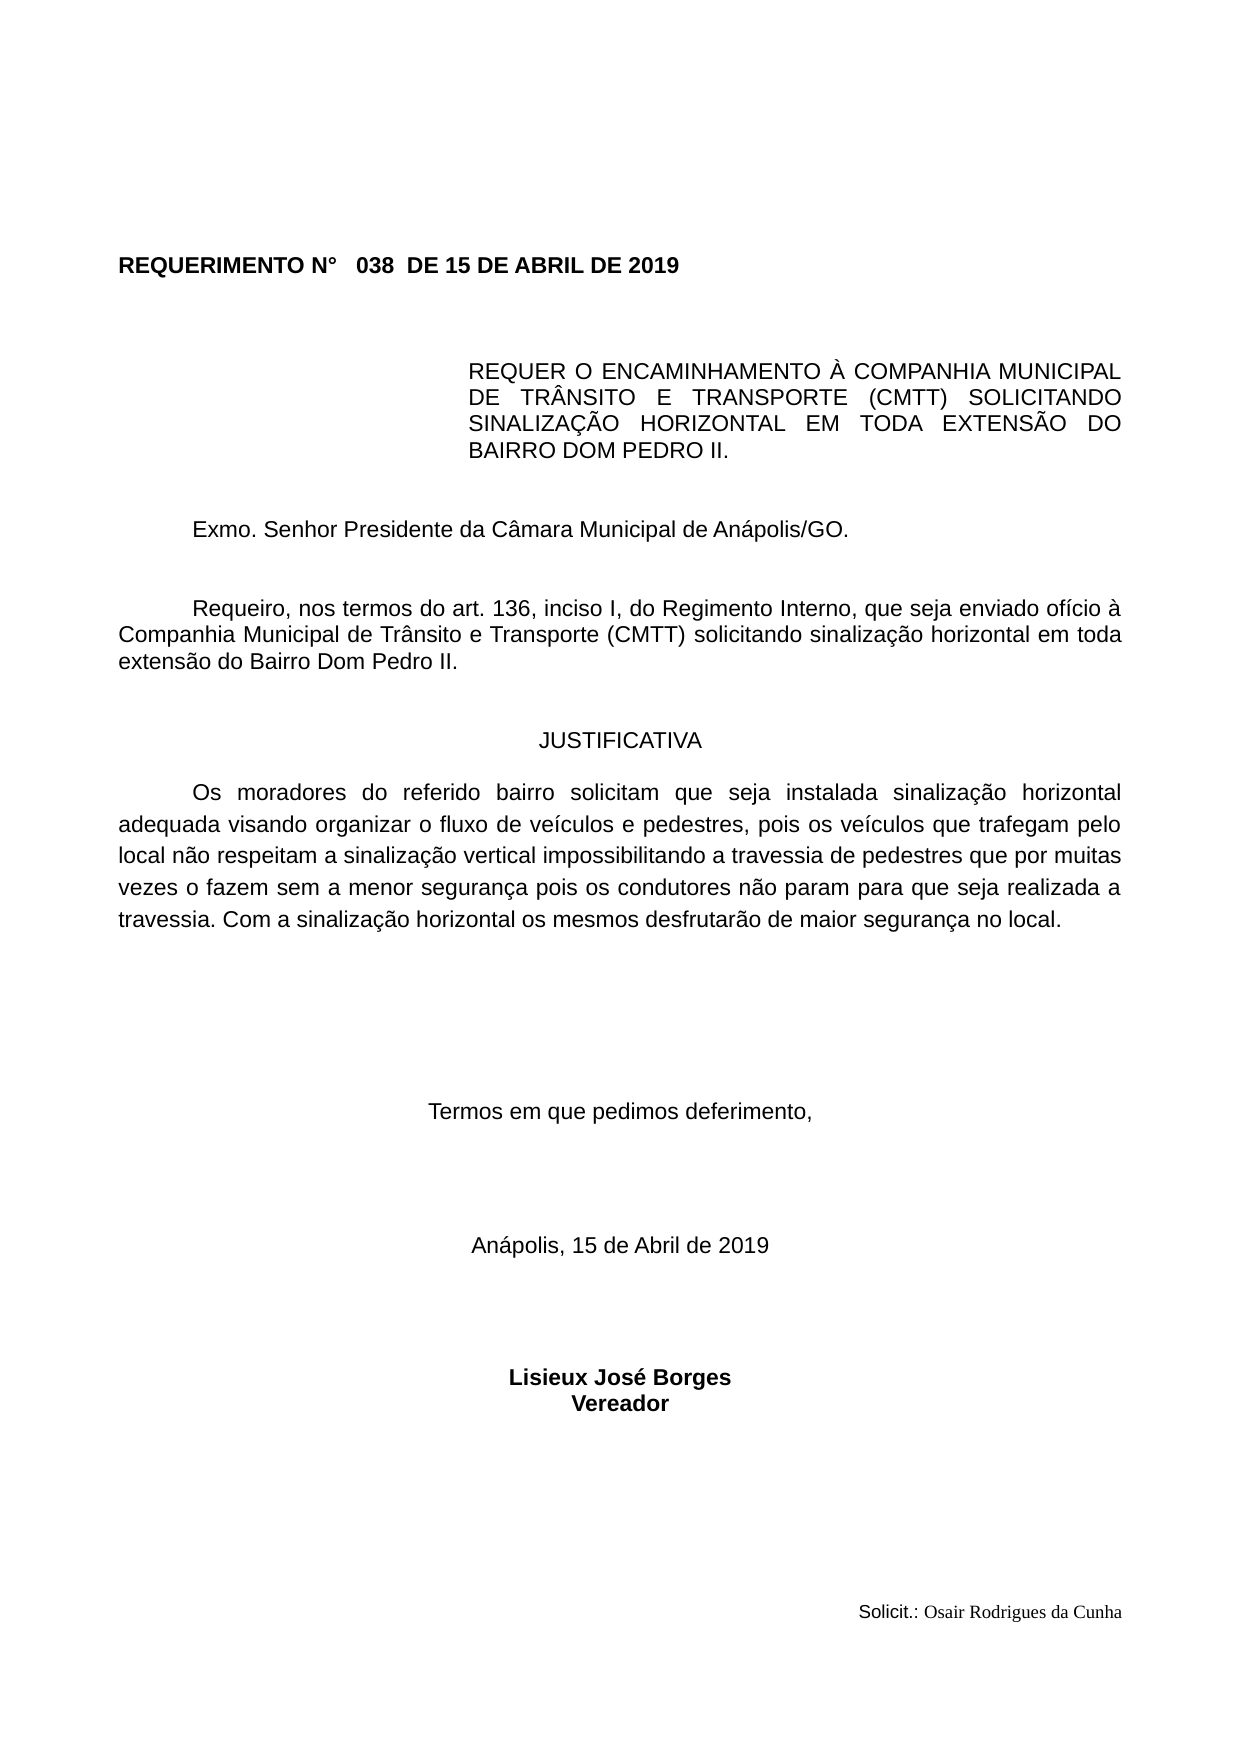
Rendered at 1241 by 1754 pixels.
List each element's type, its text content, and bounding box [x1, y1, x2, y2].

text Anápolis, 15 de Abril de 2019 [118, 1232, 1122, 1258]
text Vereador [118, 1390, 1122, 1417]
text Exmo. Senhor Presidente da Câmara Municipal de Anápolis/GO. [118, 516, 1122, 542]
text Solicit.: Osair Rodrigues da Cunha [118, 1601, 1122, 1623]
text Os moradores do referido bairro solicitam que seja instalada sinalização horizontal adequada visando organizar o fluxo de veículos e pedestres, pois os veículos que trafegam pelo local não respeitam a sinalização vertical impossibilitando a travessia de pedestres que por muitas vezes o fazem sem a menor segurança pois os condutores não param para que seja realizada a travessia. Com a sinalização horizontal os mesmos desfrutarão de maior segurança no local. [118, 779, 1122, 932]
text REQUER O ENCAMINHAMENTO À COMPANHIA MUNICIPAL DE TRÂNSITO E TRANSPORTE (CMTT) SOLICITANDO SINALIZAÇÃO HORIZONTAL EM TODA EXTENSÃO DO BAIRRO DOM PEDRO II. [468, 358, 1122, 463]
text Termos em que pedimos deferimento, [118, 1098, 1122, 1124]
text JUSTIFICATIVA [118, 727, 1122, 753]
text Requeiro, nos termos do art. 136, inciso I, do Regimento Interno, que seja enviado ofício à Companhia Municipal de Trânsito e Transporte (CMTT) solicitando sinalização horizontal em toda extensão do Bairro Dom Pedro II. [118, 595, 1122, 674]
text REQUERIMENTO N° 038 DE 15 DE ABRIL DE 2019 [118, 252, 1122, 279]
text Lisieux José Borges [118, 1364, 1122, 1390]
